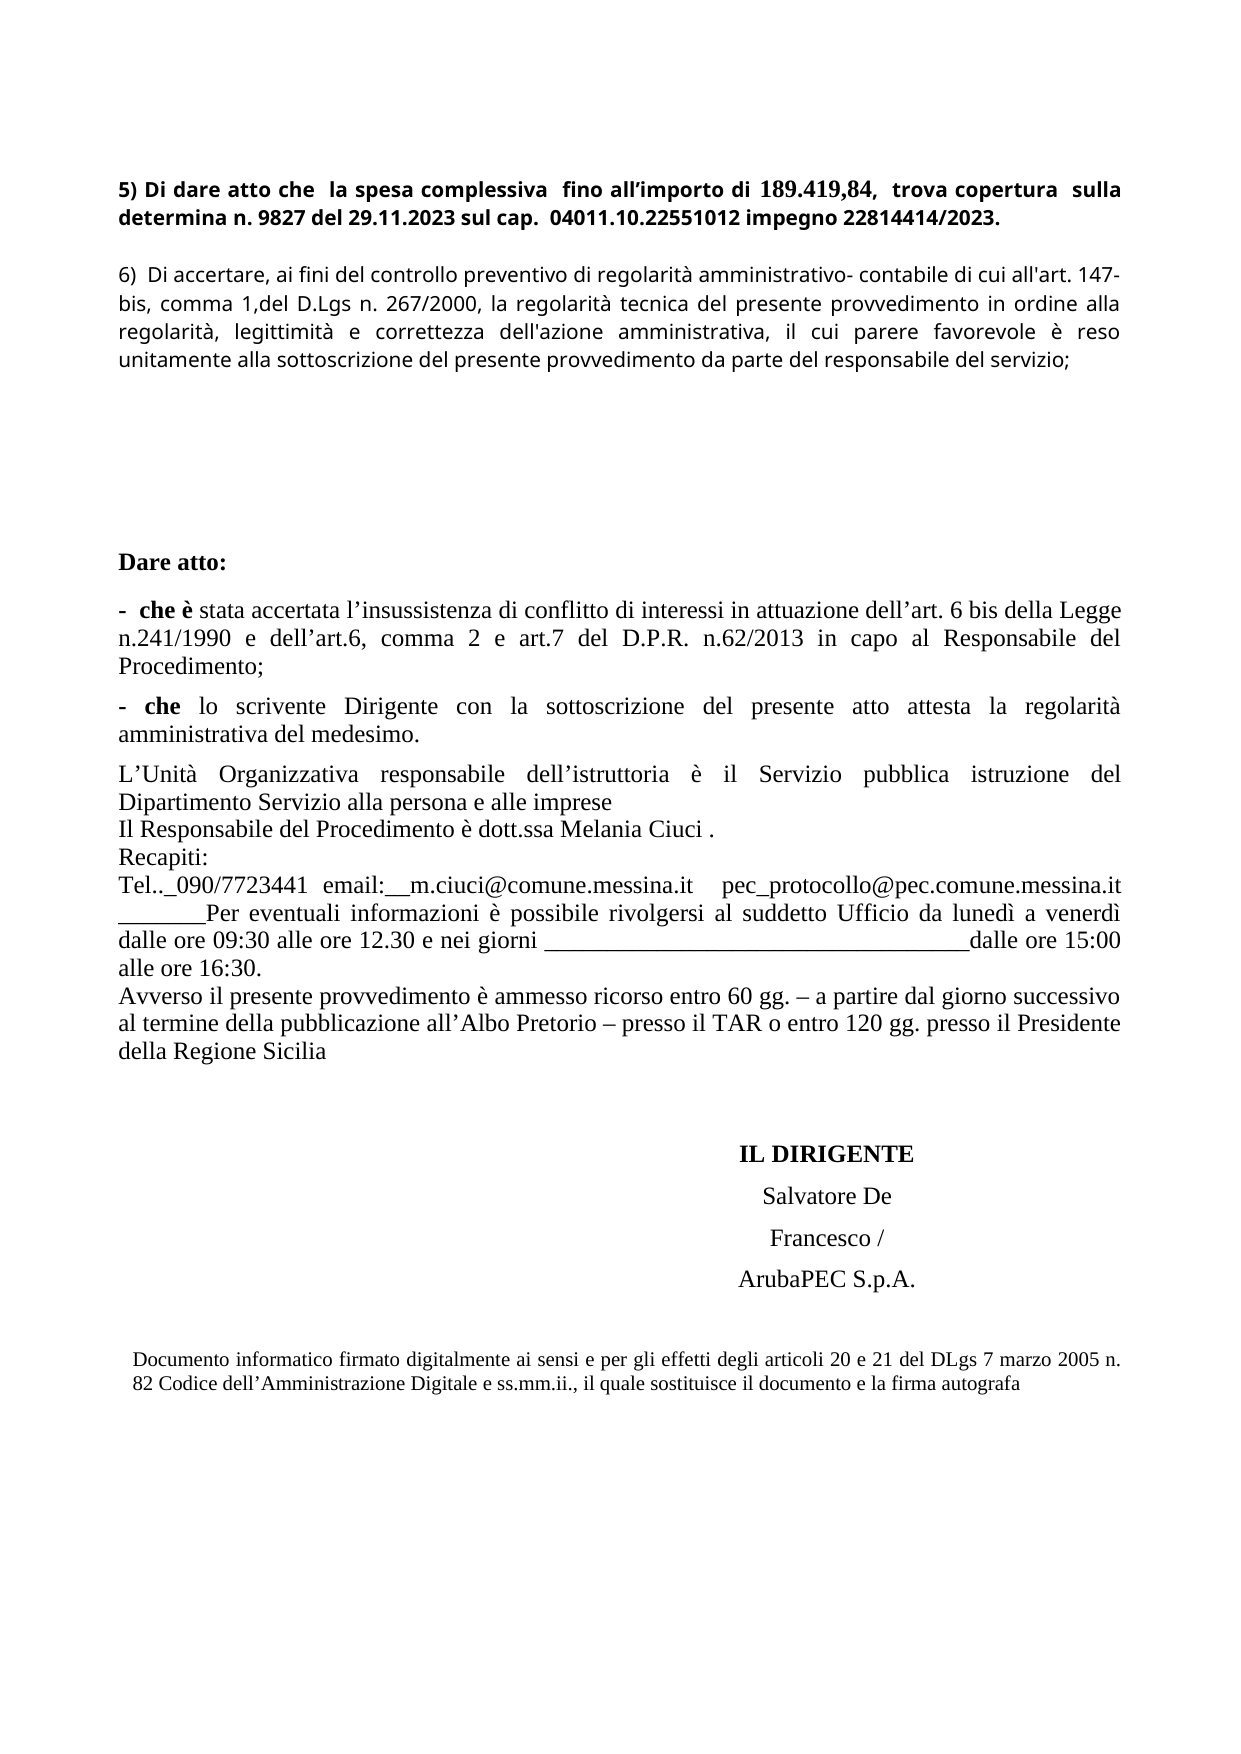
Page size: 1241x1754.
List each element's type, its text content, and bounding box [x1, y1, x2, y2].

text Il Responsabile del Procedimento è dott.ssa Melania Ciuci . [118, 816, 1122, 843]
text Tel.._090/7723441 email:__m.ciuci@comune.messina.it pec_protocollo@pec.comune.messina.it _______Per eventuali informazioni è possibile rivolgersi al suddetto Ufficio da lunedì a venerdì dalle ore 09:30 alle ore 12.30 e nei giorni __________________________________dalle ore 15:00 alle ore 16:30. [118, 871, 1122, 982]
text Recapiti: [118, 843, 1122, 871]
text L’Unità Organizzativa responsabile dell’istruttoria è il Servizio pubblica istruzione del Dipartimento Servizio alla persona e alle imprese [118, 760, 1122, 816]
text Salvatore De Francesco / ArubaPEC S.p.A. [714, 1182, 939, 1293]
text IL DIRIGENTE [714, 1141, 939, 1168]
text Avverso il presente provvedimento è ammesso ricorso entro 60 gg. – a partire dal giorno successivo al termine della pubblicazione all’Albo Pretorio – presso il TAR o entro 120 gg. presso il Presidente della Regione Sicilia [118, 982, 1122, 1065]
text Documento informatico firmato digitalmente ai sensi e per gli effetti degli articoli 20 e 21 del DLgs 7 marzo 2005 n. 82 Codice dell’Amministrazione Digitale e ss.mm.ii., il quale sostituisce il documento e la firma autografa [132, 1348, 1124, 1394]
text Dare atto: [118, 548, 1122, 576]
text - che è stata accertata l’insussistenza di conflitto di interessi in attuazione dell’art. 6 bis della Legge n.241/1990 e dell’art.6, comma 2 e art.7 del D.P.R. n.62/2013 in capo al Responsabile del Procedimento; [118, 597, 1122, 680]
text - che lo scrivente Dirigente con la sottoscrizione del presente atto attesta la regolarità amministrativa del medesimo. [118, 692, 1122, 748]
text 5) Di dare atto che la spesa complessiva fino all’importo di 189.419,84, trova copertura sulla determina n. 9827 del 29.11.2023 sul cap. 04011.10.22551012 impegno 22814414/2023. [118, 175, 1122, 232]
text 6) Di accertare, ai fini del controllo preventivo di regolarità amministrativo- contabile di cui all'art. 147-bis, comma 1,del D.Lgs n. 267/2000, la regolarità tecnica del presente provvedimento in ordine alla regolarità, legittimità e correttezza dell'azione amministrativa, il cui parere favorevole è reso unitamente alla sottoscrizione del presente provvedimento da parte del responsabile del servizio; [118, 260, 1122, 374]
